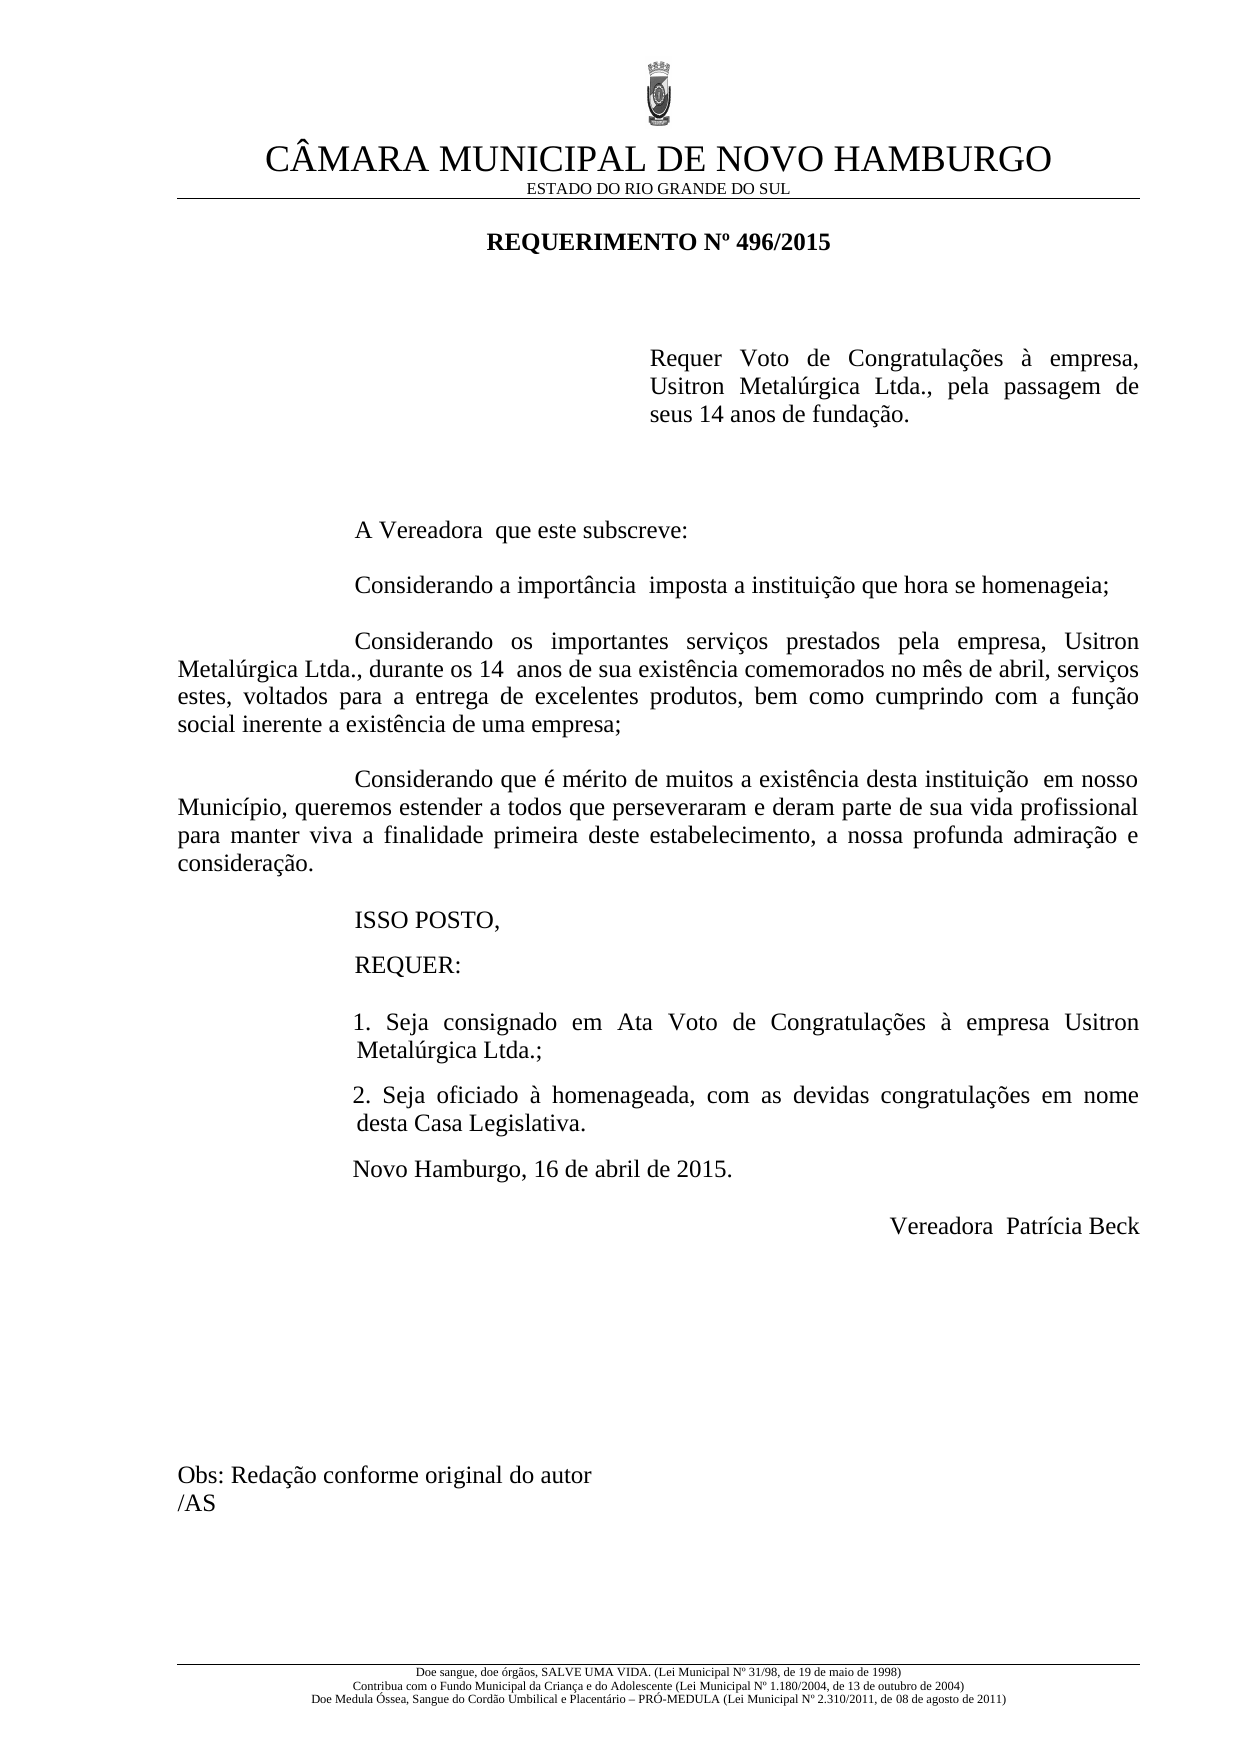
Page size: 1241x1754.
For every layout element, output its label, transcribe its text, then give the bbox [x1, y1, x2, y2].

text REQUER: [177, 951, 1140, 979]
text 1. Seja consignado em Ata Voto de Congratulações à empresa Usitron Metalúrgica Ltda.; [352, 1008, 1140, 1064]
text ISSO POSTO, [177, 906, 1140, 934]
text Considerando os importantes serviços prestados pela empresa, Usitron Metalúrgica Ltda., durante os 14 anos de sua existência comemorados no mês de abril, serviços estes, voltados para a entrega de excelentes produtos, bem como cumprindo com a função social inerente a existência de uma empresa; [177, 627, 1140, 738]
text A Vereadora que este subscreve: [177, 516, 1140, 544]
text 2. Seja oficiado à homenageada, com as devidas congratulações em nome desta Casa Legislativa. [352, 1082, 1140, 1137]
text Vereadora Patrícia Beck [177, 1212, 1140, 1240]
text Obs: Redação conforme original do autor [177, 1461, 1140, 1489]
text Considerando a importância imposta a instituição que hora se homenageia; [177, 572, 1140, 599]
text Considerando que é mérito de muitos a existência desta instituição em nosso Município, queremos estender a todos que perseveraram e deram parte de sua vida profissional para manter viva a finalidade primeira deste estabelecimento, a nossa profunda admiração e consideração. [177, 766, 1140, 876]
text Requer Voto de Congratulações à empresa, Usitron Metalúrgica Ltda., pela passagem de seus 14 anos de fundação. [649, 344, 1140, 428]
text /AS [177, 1489, 1140, 1517]
text Novo Hamburgo, 16 de abril de 2015. [352, 1155, 1140, 1182]
title REQUERIMENTO Nº 496/2015 [177, 228, 1140, 256]
